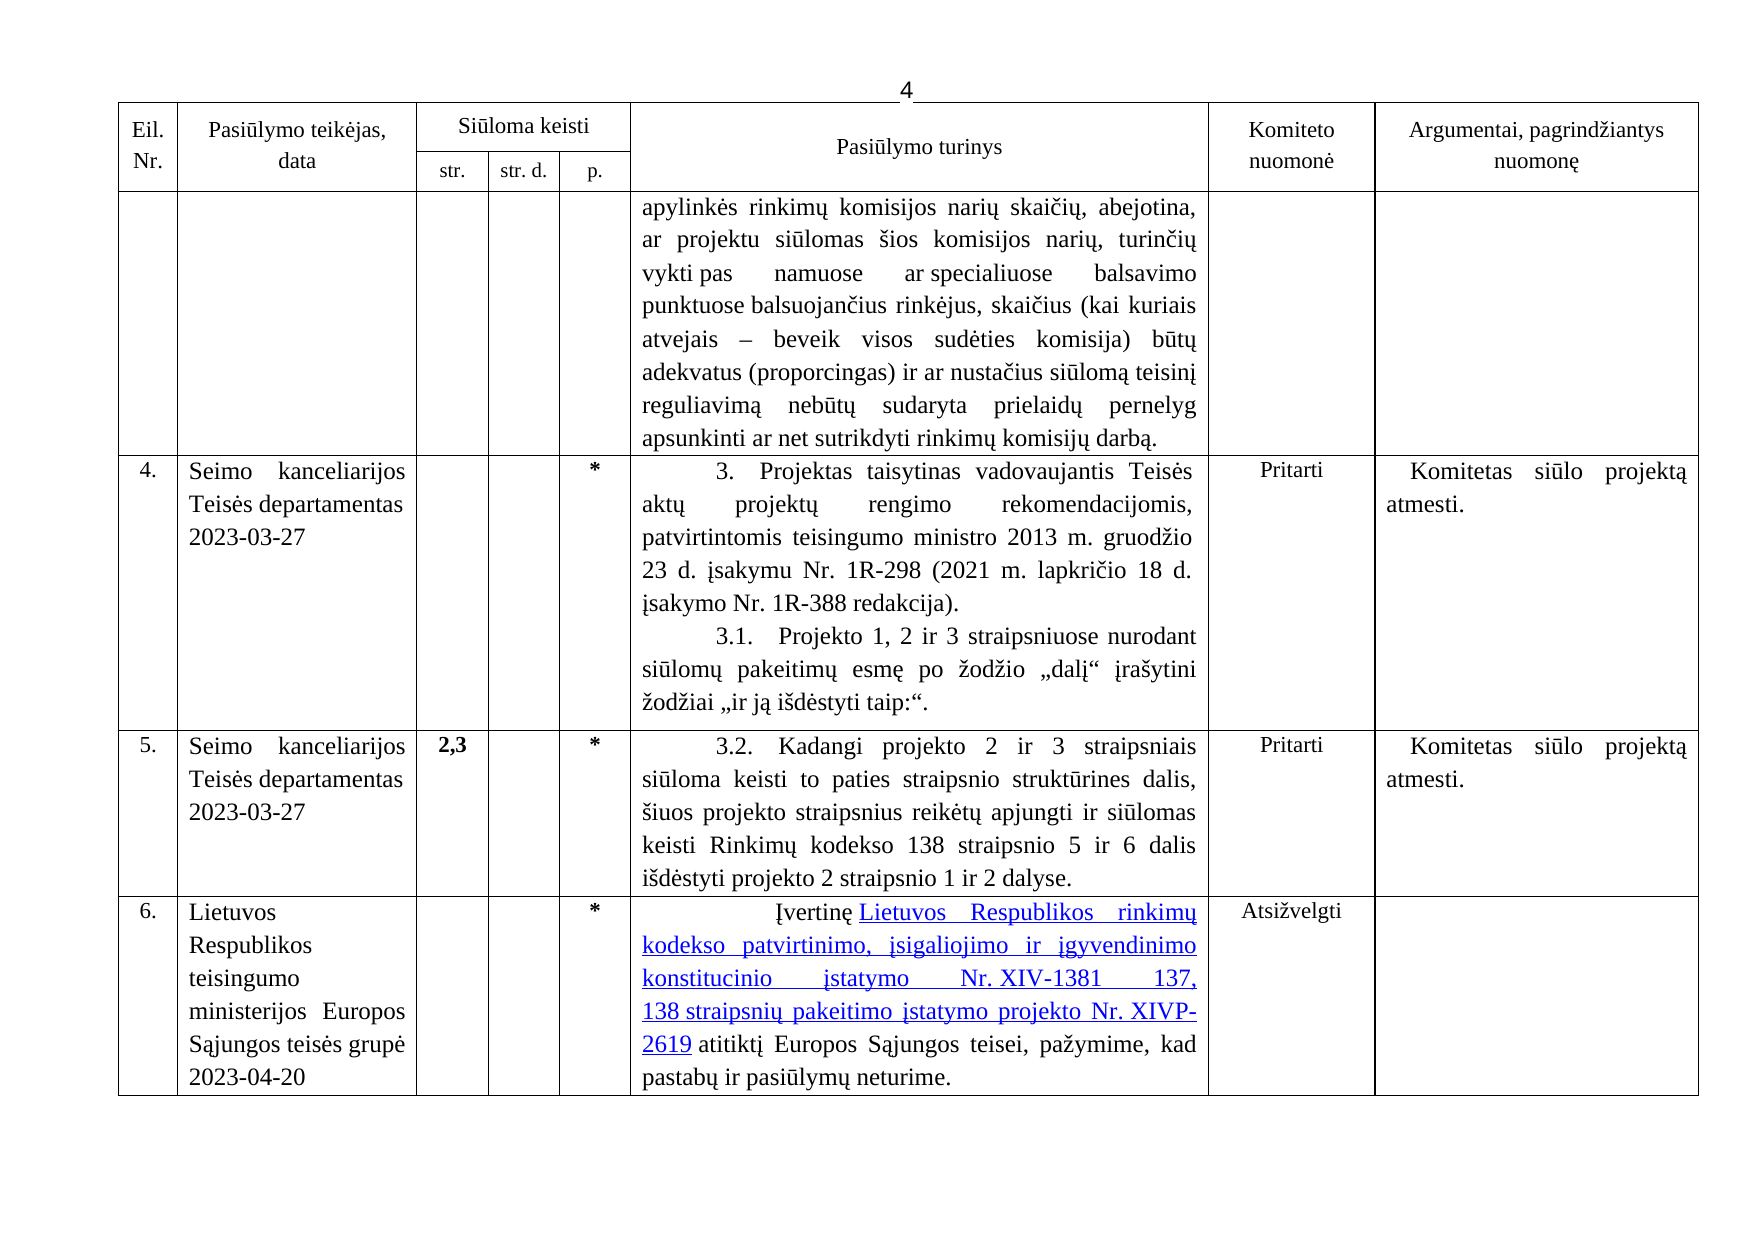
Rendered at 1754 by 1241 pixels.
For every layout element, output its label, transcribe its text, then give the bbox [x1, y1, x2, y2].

table_cell [1376, 192, 1698, 455]
table_header Siūloma keisti [417, 103, 630, 151]
table_cell 6. [119, 897, 177, 1094]
table_cell Pritarti [1209, 456, 1374, 730]
table_cell str. [417, 152, 488, 191]
table_cell Atsižvelgti [1209, 897, 1374, 1094]
table_cell str. d. [489, 152, 559, 191]
table_cell Įvertinę Lietuvos Respublikos rinkimų kodekso patvirtinimo, įsigaliojimo ir įgyvendinimo konstitucinio įstatymo Nr. XIV-1381 137, 138 straipsnių pakeitimo įstatymo projekto Nr. XIVP-2619 atitiktį Europos Sąjungos teisei, pažymime, kad pastabų ir pasiūlymų neturime. [631, 897, 1208, 1094]
table_cell [560, 192, 630, 455]
table_cell [489, 897, 559, 1094]
table_cell p. [560, 152, 630, 191]
table_cell Komitetas siūlo projektą atmesti. [1376, 731, 1698, 896]
table_header Komiteto nuomonė [1209, 103, 1374, 191]
table_cell * [560, 897, 630, 1094]
table_cell Komitetas siūlo projektą atmesti. [1376, 456, 1698, 730]
table_cell Seimo kanceliarijos Teisės departamentas 2023-03-27 [178, 731, 416, 896]
table_header Eil. Nr. [119, 103, 177, 191]
table_cell [489, 456, 559, 730]
table_cell [489, 192, 559, 455]
table_header Argumentai, pagrindžiantys nuomonę [1376, 103, 1698, 191]
table_cell [417, 192, 488, 455]
table_cell * [560, 456, 630, 730]
table_cell Pritarti [1209, 731, 1374, 896]
table_header Pasiūlymo turinys [631, 103, 1208, 191]
table_cell 3. Projektas taisytinas vadovaujantis Teisės aktų projektų rengimo rekomendacijomis, patvirtintomis teisingumo ministro 2013 m. gruodžio 23 d. įsakymu Nr. 1R-298 (2021 m. lapkričio 18 d. įsakymo Nr. 1R-388 redakcija). 3.1. Projekto 1, 2 ir 3 straipsniuose nurodant siūlomų pakeitimų esmę po žodžio „dalį“ įrašytini žodžiai „ir ją išdėstyti taip:“. [631, 456, 1208, 730]
table_cell 2,3 [417, 731, 488, 896]
table_header Pasiūlymo teikėjas, data [178, 103, 416, 191]
table_cell [417, 897, 488, 1094]
table_cell [417, 456, 488, 730]
table_cell [178, 192, 416, 455]
table_cell [489, 731, 559, 896]
table_cell * [560, 731, 630, 896]
table_cell Lietuvos Respublikos teisingumo ministerijos Europos Sąjungos teisės grupė 2023-04-20 [178, 897, 416, 1094]
table_cell 3.2. Kadangi projekto 2 ir 3 straipsniais siūloma keisti to paties straipsnio struktūrines dalis, šiuos projekto straipsnius reikėtų apjungti ir siūlomas keisti Rinkimų kodekso 138 straipsnio 5 ir 6 dalis išdėstyti projekto 2 straipsnio 1 ir 2 dalyse. [631, 731, 1208, 896]
table_cell [1376, 897, 1698, 1094]
table_cell 4. [119, 456, 177, 730]
table_cell 5. [119, 731, 177, 896]
table_cell Seimo kanceliarijos Teisės departamentas 2023-03-27 [178, 456, 416, 730]
table_cell apylinkės rinkimų komisijos narių skaičių, abejotina, ar projektu siūlomas šios komisijos narių, turinčių vykti pas namuose ar specialiuose balsavimo punktuose balsuojančius rinkėjus, skaičius (kai kuriais atvejais – beveik visos sudėties komisija) būtų adekvatus (proporcingas) ir ar nustačius siūlomą teisinį reguliavimą nebūtų sudaryta prielaidų pernelyg apsunkinti ar net sutrikdyti rinkimų komisijų darbą. [631, 192, 1208, 455]
table_cell [119, 192, 177, 455]
table_cell [1209, 192, 1374, 455]
